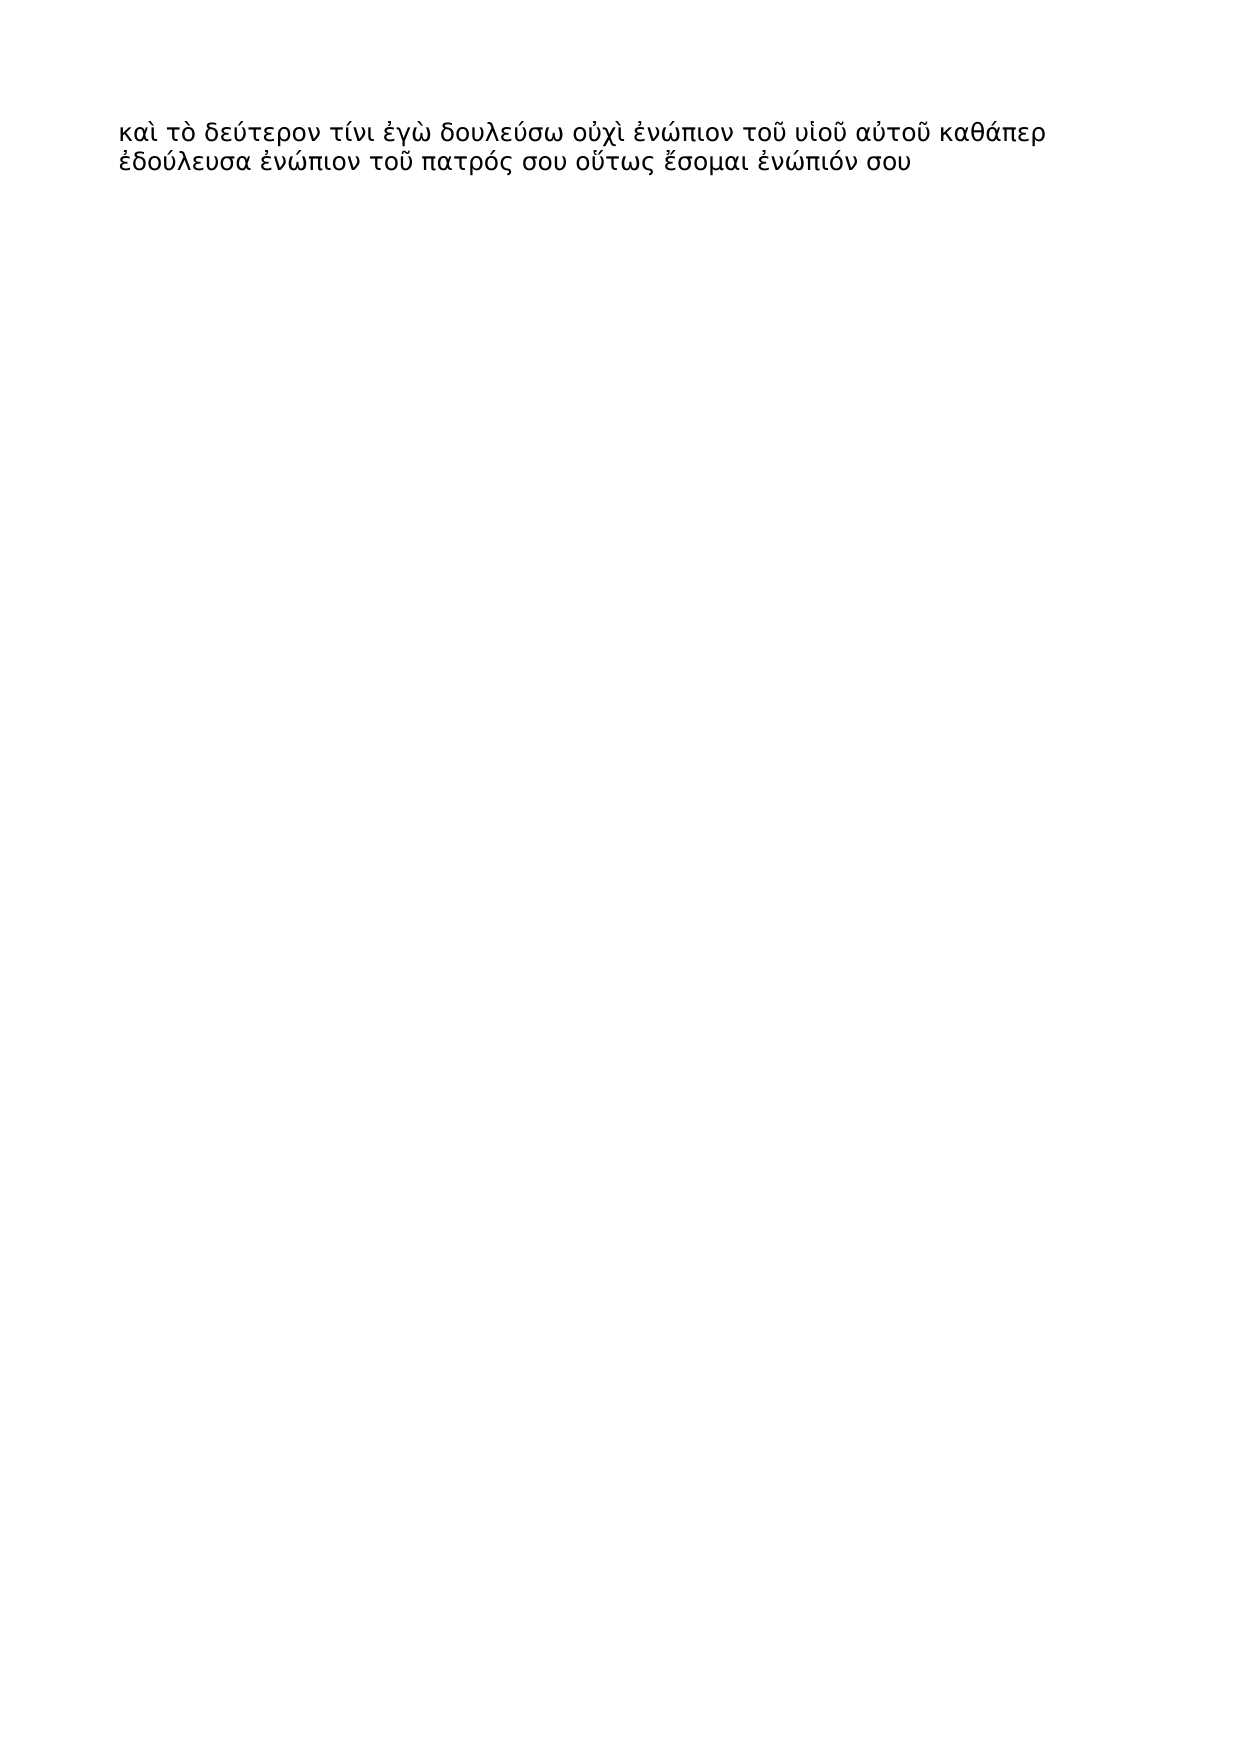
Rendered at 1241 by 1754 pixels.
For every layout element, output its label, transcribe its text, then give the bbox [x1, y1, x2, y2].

text καὶ τὸ δεύτερον τίνι ἐγὼ δουλεύσω οὐχὶ ἐνώπιον τοῦ υἱοῦ αὐτοῦ καθάπερ ἐδούλευσα ἐνώπιον τοῦ πατρός σου οὕτως ἔσομαι ἐνώπιόν σου [118, 118, 1122, 176]
